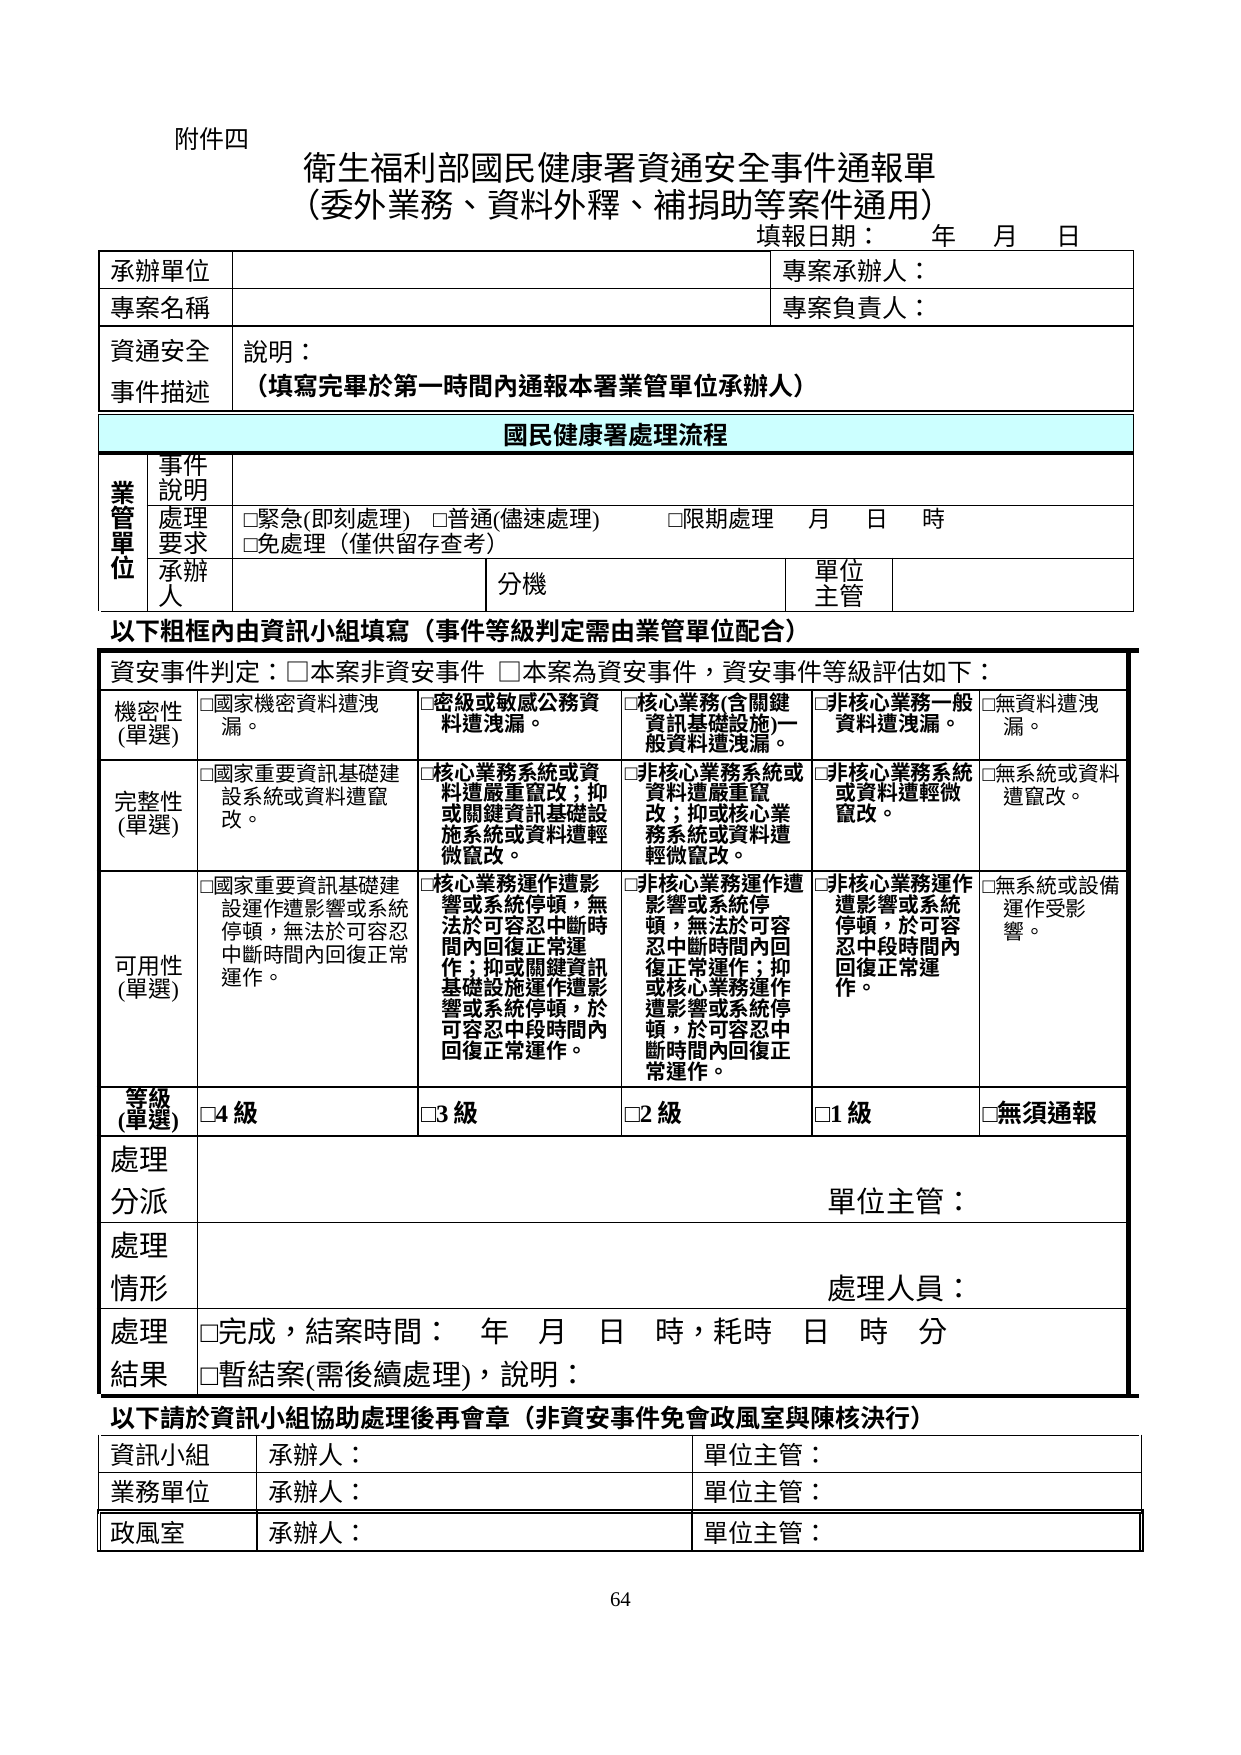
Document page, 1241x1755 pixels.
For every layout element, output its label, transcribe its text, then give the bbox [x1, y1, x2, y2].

table_cell □無須通報 [980, 1088, 1126, 1135]
table_cell 承辦人 [148, 559, 232, 611]
table_cell 資通安全事件描述 [100, 327, 232, 410]
table_cell □密級或敏感公務資料遭洩漏。 [419, 691, 621, 759]
table_cell 分機 [487, 559, 785, 611]
table_cell 單位主管： [693, 1473, 1141, 1509]
table_cell 以下粗框內由資訊小組填寫（事件等級判定需由業管單位配合） [101, 612, 1139, 648]
table_cell □完成，結案時間： 年 月 日 時，耗時 日 時 分 □暫結案(需後續處理)，說明： [198, 1309, 1126, 1394]
table_cell □非核心業務系統或資料遭輕微竄改。 [813, 761, 979, 870]
table_cell [1134, 505, 1141, 558]
table_cell [1134, 288, 1141, 325]
table_cell 處理 分派 [101, 1137, 197, 1221]
text 填報日期： 年 月 日 [159, 225, 1081, 250]
table_cell 單位 主管 [786, 559, 892, 611]
table_cell [1133, 1135, 1141, 1221]
table_cell 單位主管： [693, 1436, 1141, 1472]
table_header [233, 252, 770, 288]
table_cell □3級 [419, 1088, 621, 1135]
table_cell □無系統或資料遭竄改。 [980, 761, 1126, 870]
table_cell 處理結果 [101, 1309, 197, 1394]
table_cell 專案負責人： [771, 289, 1133, 325]
table_cell □1級 [813, 1088, 979, 1135]
table_cell [1134, 558, 1141, 611]
table_cell □無資料遭洩漏。 [980, 691, 1126, 759]
table_cell 可用性 (單選) [101, 872, 197, 1086]
table_cell 處理情形 [101, 1223, 197, 1307]
text （委外業務、資料外釋、補捐助等案件通用） [159, 187, 1081, 225]
table_cell [233, 289, 770, 325]
table_cell □國家機密資料遭洩漏。 [198, 691, 417, 759]
text 衛生福利部國民健康署資通安全事件通報單 [159, 112, 1081, 187]
table_cell 說明： （填寫完畢於第一時間內通報本署業管單位承辦人） [233, 327, 1133, 410]
table_cell 承辦人： [258, 1514, 691, 1550]
table_cell [1134, 451, 1141, 504]
table_cell 業務單位 [99, 1473, 256, 1509]
table_cell 處理要求 [148, 506, 232, 558]
table_cell □國家重要資訊基礎建設系統或資料遭竄改。 [198, 761, 417, 870]
table_cell [1133, 1221, 1141, 1307]
table_cell 專案名稱 [100, 289, 232, 325]
table_header [1134, 250, 1141, 288]
table_cell □2級 [622, 1088, 811, 1135]
table_cell [1133, 870, 1141, 1086]
table_cell □核心業務運作遭影響或系統停頓，無法於可容忍中斷時間內回復正常運作；抑或關鍵資訊基礎設施運作遭影響或系統停頓，於可容忍中段時間內回復正常運作。 [419, 872, 621, 1086]
table_cell □非核心業務運作遭影響或系統停頓，於可容忍中段時間內回復正常運作。 [813, 872, 979, 1086]
table_cell [893, 559, 1133, 611]
table_cell [233, 455, 1133, 504]
table_cell 單位主管： [198, 1137, 1126, 1221]
table_cell □核心業務(含關鍵資訊基礎設施)一般資料遭洩漏。 [622, 691, 811, 759]
table_cell [1133, 1308, 1141, 1394]
table_cell □非核心業務系統或資料遭嚴重竄改；抑或核心業務系統或資料遭輕微竄改。 [622, 761, 811, 870]
table_cell 承辦人： [257, 1436, 692, 1472]
table_cell [1133, 689, 1141, 759]
table_cell □國家重要資訊基礎建設運作遭影響或系統停頓，無法於可容忍中斷時間內回復正常運作。 [198, 872, 417, 1086]
table_cell 業管單位 [99, 455, 147, 611]
table_cell □非核心業務運作遭影響或系統停頓，無法於可容忍中斷時間內回復正常運作；抑或核心業務運作遭影響或系統停頓，於可容忍中斷時間內回復正常運作。 [622, 872, 811, 1086]
table_cell 處理人員： [198, 1223, 1126, 1307]
table_cell [1133, 653, 1141, 689]
table_cell 國民健康署處理流程 [99, 415, 1133, 451]
table_cell 單位主管： [693, 1514, 1139, 1550]
table_cell [1134, 325, 1141, 410]
text 附件四 [174, 120, 269, 156]
table_cell 資訊小組 [99, 1436, 256, 1472]
table_cell 機密性 (單選) [101, 691, 197, 759]
table_header 專案承辦人： [771, 251, 1133, 288]
table_cell 承辦人： [257, 1473, 692, 1509]
table_cell [233, 559, 485, 611]
table_cell [1133, 1086, 1141, 1135]
table_cell 事件說明 [148, 455, 232, 504]
table_cell 政風室 [101, 1514, 256, 1550]
table_header 承辦單位 [100, 252, 232, 288]
table_cell □無系統或設備運作受影響。 [980, 872, 1126, 1086]
table_cell □緊急(即刻處理) □普通(儘速處理) □限期處理 月 日 時 □免處理（僅供留存查考） [233, 506, 1133, 558]
table_cell □4級 [198, 1088, 417, 1135]
table_cell □非核心業務一般資料遭洩漏。 [813, 691, 979, 759]
table_cell 資安事件判定：□本案非資安事件 □本案為資安事件，資安事件等級評估如下： [101, 653, 1126, 689]
table_cell 完整性 (單選) [101, 761, 197, 870]
table_cell □核心業務系統或資料遭嚴重竄改；抑或關鍵資訊基礎設施系統或資料遭輕微竄改。 [419, 761, 621, 870]
table_cell [1134, 414, 1141, 451]
table_cell [1133, 759, 1141, 870]
table_cell 以下請於資訊小組協助處理後再會章（非資安事件免會政風室與陳核決行） [101, 1398, 1139, 1434]
table_cell 等級 (單選) [101, 1088, 197, 1135]
